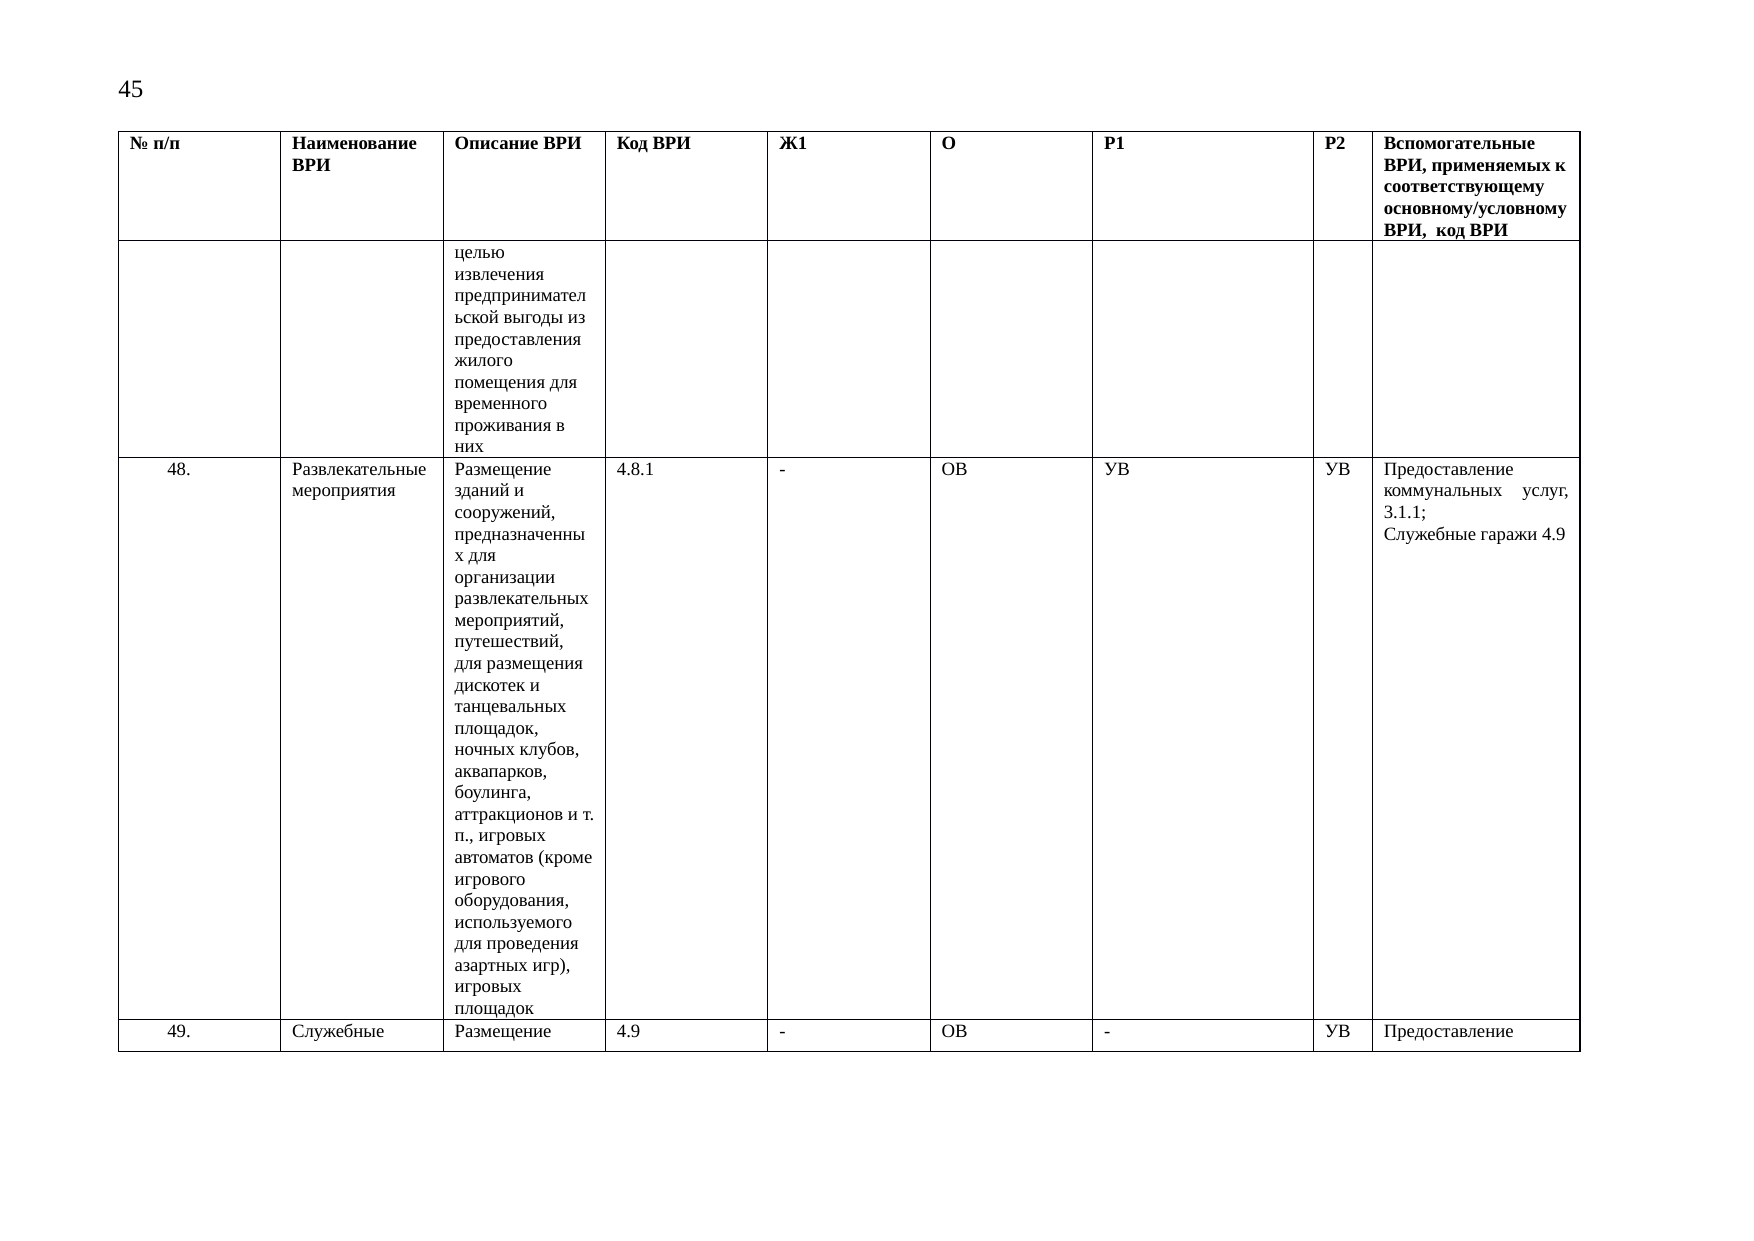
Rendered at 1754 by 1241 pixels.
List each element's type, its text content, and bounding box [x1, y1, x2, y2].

table_cell Развлекательные мероприятия [281, 458, 443, 1018]
table_header Вспомогательные ВРИ, применяемых к соответствующему основному/условному ВРИ, код ВРИ [1373, 132, 1579, 240]
table_cell Предоставление [1373, 1020, 1579, 1051]
table_cell [768, 241, 930, 457]
table_cell Предоставление коммунальных услуг, 3.1.1; Служебные гаражи 4.9 [1373, 458, 1579, 1018]
table_cell [931, 241, 1092, 457]
table_cell [119, 241, 280, 457]
table_cell 4.8.1 [606, 458, 767, 1018]
table_header Р1 [1093, 132, 1313, 240]
table_header № п/п [119, 132, 280, 240]
table_cell [119, 458, 280, 1018]
table_cell [119, 1020, 280, 1051]
table_cell [1093, 241, 1313, 457]
table_cell [281, 241, 443, 457]
table_header Описание ВРИ [444, 132, 605, 240]
table_cell целью извлечения предпринимательской выгоды из предоставления жилого помещения для временного проживания в них [444, 241, 605, 457]
table_cell УВ [1314, 458, 1372, 1018]
table_cell УВ [1314, 1020, 1372, 1051]
table_cell Размещение зданий и сооружений, предназначенных для организации развлекательных мероприятий, путешествий, для размещения дискотек и танцевальных площадок, ночных клубов, аквапарков, боулинга, аттракционов и т. п., игровых автоматов (кроме игрового оборудования, используемого для проведения азартных игр), игровых площадок [444, 458, 605, 1018]
table_cell - [1093, 1020, 1313, 1051]
table_header O [931, 132, 1092, 240]
table_cell 4.9 [606, 1020, 767, 1051]
table_header Код ВРИ [606, 132, 767, 240]
table_cell [1314, 241, 1372, 457]
table_cell [1373, 241, 1579, 457]
table_cell Служебные [281, 1020, 443, 1051]
table_cell ОВ [931, 458, 1092, 1018]
table_cell - [768, 458, 930, 1018]
table_cell УВ [1093, 458, 1313, 1018]
table_cell ОВ [931, 1020, 1092, 1051]
table_cell [606, 241, 767, 457]
table_header Ж1 [768, 132, 930, 240]
table_cell Размещение [444, 1020, 605, 1051]
table_header Наименование ВРИ [281, 132, 443, 240]
table_header Р2 [1314, 132, 1372, 240]
table_cell - [768, 1020, 930, 1051]
